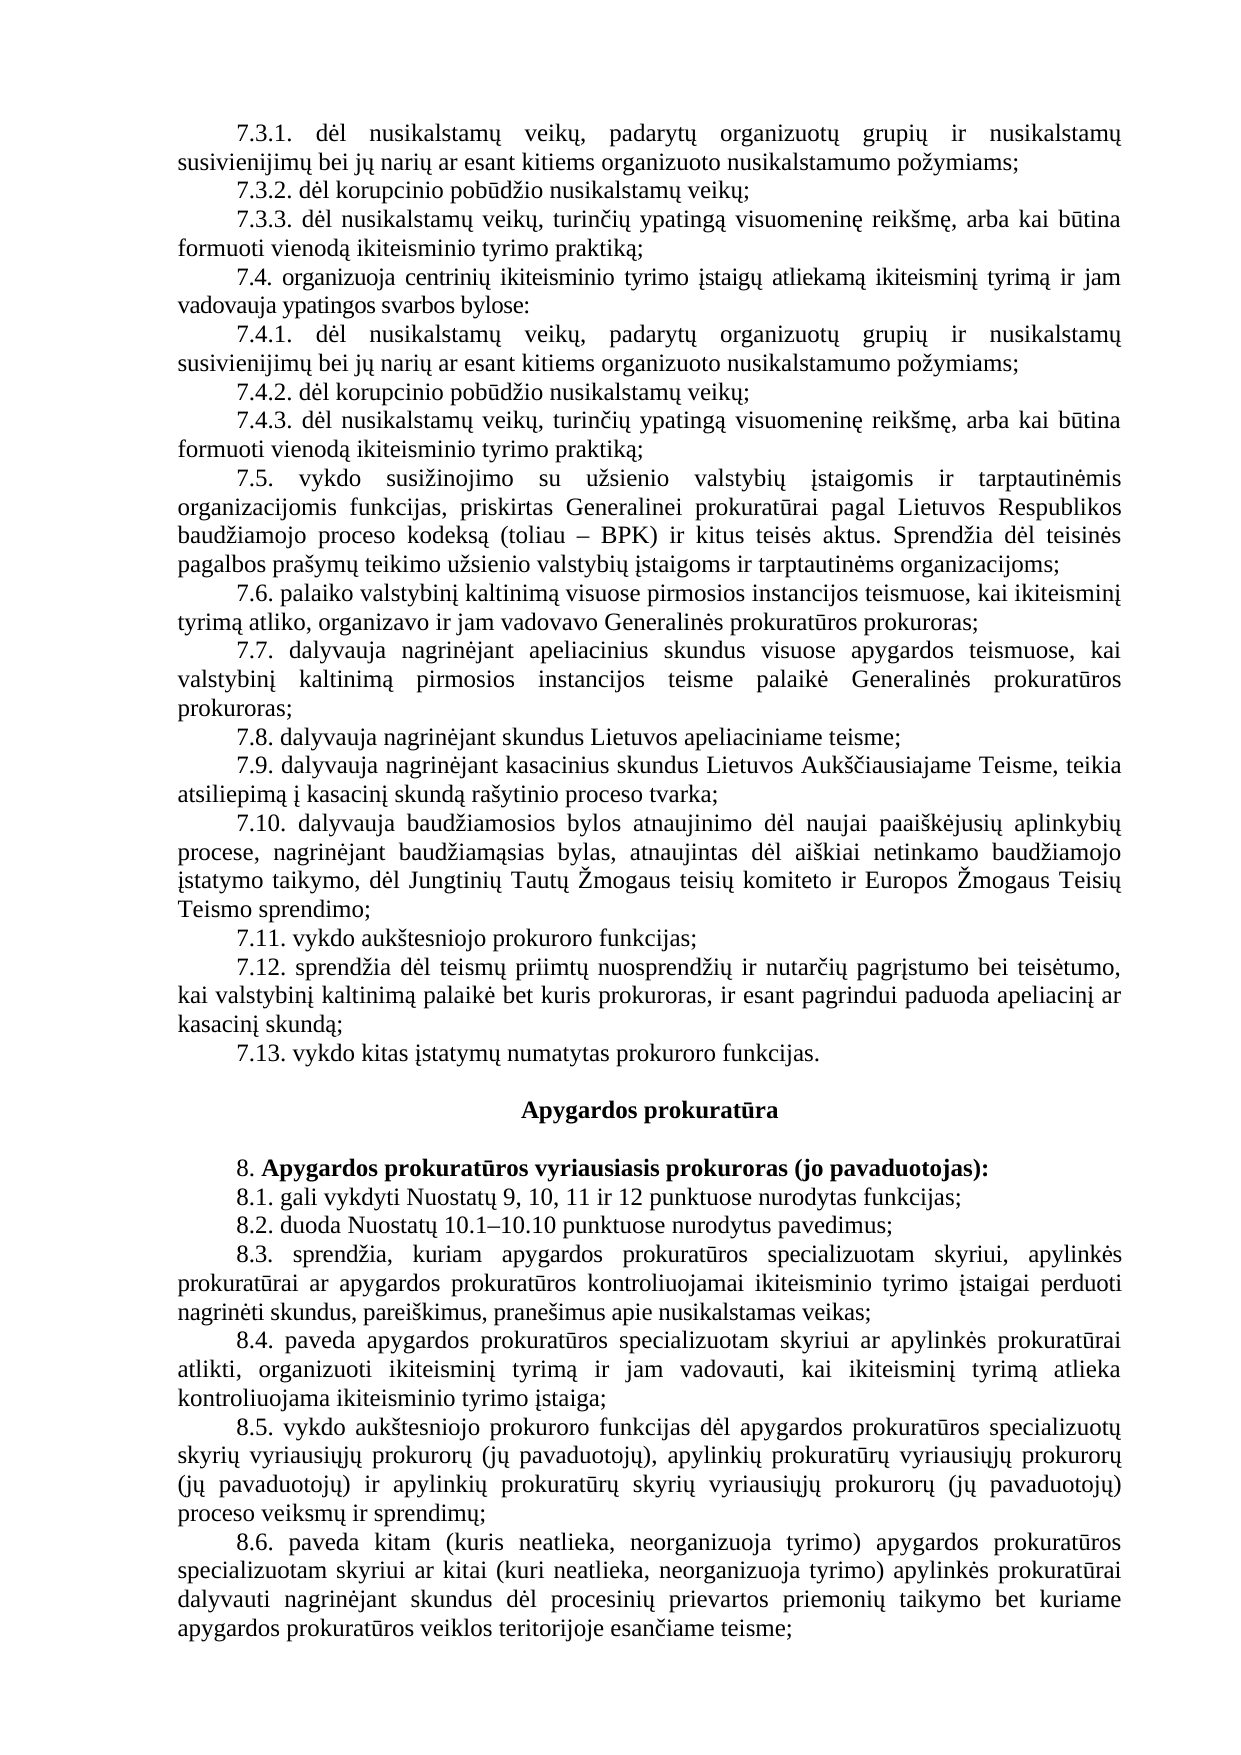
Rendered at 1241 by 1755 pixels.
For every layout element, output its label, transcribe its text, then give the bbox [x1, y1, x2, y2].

text 7.3.3. dėl nusikalstamų veikų, turinčių ypatingą visuomeninę reikšmę, arba kai būtina formuoti vienodą ikiteisminio tyrimo praktiką; [177, 204, 1122, 262]
text 8.5. vykdo aukštesniojo prokuroro funkcijas dėl apygardos prokuratūros specializuotų skyrių vyriausiųjų prokurorų (jų pavaduotojų), apylinkių prokuratūrų vyriausiųjų prokurorų (jų pavaduotojų) ir apylinkių prokuratūrų skyrių vyriausiųjų prokurorų (jų pavaduotojų) proceso veiksmų ir sprendimų; [177, 1412, 1122, 1527]
text 7.12. sprendžia dėl teismų priimtų nuosprendžių ir nutarčių pagrįstumo bei teisėtumo, kai valstybinį kaltinimą palaikė bet kuris prokuroras, ir esant pagrindui paduoda apeliacinį ar kasacinį skundą; [177, 952, 1122, 1038]
text 7.10. dalyvauja baudžiamosios bylos atnaujinimo dėl naujai paaiškėjusių aplinkybių procese, nagrinėjant baudžiamąsias bylas, atnaujintas dėl aiškiai netinkamo baudžiamojo įstatymo taikymo, dėl Jungtinių Tautų Žmogaus teisių komiteto ir Europos Žmogaus Teisių Teismo sprendimo; [177, 808, 1122, 923]
text 8.6. paveda kitam (kuris neatlieka, neorganizuoja tyrimo) apygardos prokuratūros specializuotam skyriui ar kitai (kuri neatlieka, neorganizuoja tyrimo) apylinkės prokuratūrai dalyvauti nagrinėjant skundus dėl procesinių prievartos priemonių taikymo bet kuriame apygardos prokuratūros veiklos teritorijoje esančiame teisme; [177, 1527, 1122, 1642]
text 7.4.2. dėl korupcinio pobūdžio nusikalstamų veikų; [177, 377, 1122, 406]
text 7.6. palaiko valstybinį kaltinimą visuose pirmosios instancijos teismuose, kai ikiteisminį tyrimą atliko, organizavo ir jam vadovavo Generalinės prokuratūros prokuroras; [177, 578, 1122, 636]
text 8.3. sprendžia, kuriam apygardos prokuratūros specializuotam skyriui, apylinkės prokuratūrai ar apygardos prokuratūros kontroliuojamai ikiteisminio tyrimo įstaigai perduoti nagrinėti skundus, pareiškimus, pranešimus apie nusikalstamas veikas; [177, 1239, 1122, 1326]
text 7.13. vykdo kitas įstatymų numatytas prokuroro funkcijas. [177, 1038, 1122, 1067]
text 8.1. gali vykdyti Nuostatų 9, 10, 11 ir 12 punktuose nurodytas funkcijas; [177, 1182, 1122, 1211]
text 7.4.1. dėl nusikalstamų veikų, padarytų organizuotų grupių ir nusikalstamų susivienijimų bei jų narių ar esant kitiems organizuoto nusikalstamumo požymiams; [177, 319, 1122, 377]
text 8.2. duoda Nuostatų 10.1–10.10 punktuose nurodytus pavedimus; [177, 1211, 1122, 1239]
text 8. Apygardos prokuratūros vyriausiasis prokuroras (jo pavaduotojas): [177, 1153, 1122, 1182]
text 7.4. organizuoja centrinių ikiteisminio tyrimo įstaigų atliekamą ikiteisminį tyrimą ir jam vadovauja ypatingos svarbos bylose: [177, 262, 1122, 319]
text Apygardos prokuratūra [177, 1096, 1122, 1124]
text 7.8. dalyvauja nagrinėjant skundus Lietuvos apeliaciniame teisme; [177, 722, 1122, 751]
text 7.7. dalyvauja nagrinėjant apeliacinius skundus visuose apygardos teismuose, kai valstybinį kaltinimą pirmosios instancijos teisme palaikė Generalinės prokuratūros prokuroras; [177, 636, 1122, 722]
text 7.3.1. dėl nusikalstamų veikų, padarytų organizuotų grupių ir nusikalstamų susivienijimų bei jų narių ar esant kitiems organizuoto nusikalstamumo požymiams; [177, 118, 1122, 176]
text 7.11. vykdo aukštesniojo prokuroro funkcijas; [177, 923, 1122, 952]
text 7.9. dalyvauja nagrinėjant kasacinius skundus Lietuvos Aukščiausiajame Teisme, teikia atsiliepimą į kasacinį skundą rašytinio proceso tvarka; [177, 751, 1122, 808]
text 7.5. vykdo susižinojimo su užsienio valstybių įstaigomis ir tarptautinėmis organizacijomis funkcijas, priskirtas Generalinei prokuratūrai pagal Lietuvos Respublikos baudžiamojo proceso kodeksą (toliau – BPK) ir kitus teisės aktus. Sprendžia dėl teisinės pagalbos prašymų teikimo užsienio valstybių įstaigoms ir tarptautinėms organizacijoms; [177, 463, 1122, 578]
text 7.4.3. dėl nusikalstamų veikų, turinčių ypatingą visuomeninę reikšmę, arba kai būtina formuoti vienodą ikiteisminio tyrimo praktiką; [177, 406, 1122, 463]
text 8.4. paveda apygardos prokuratūros specializuotam skyriui ar apylinkės prokuratūrai atlikti, organizuoti ikiteisminį tyrimą ir jam vadovauti, kai ikiteisminį tyrimą atlieka kontroliuojama ikiteisminio tyrimo įstaiga; [177, 1326, 1122, 1412]
text 7.3.2. dėl korupcinio pobūdžio nusikalstamų veikų; [177, 176, 1122, 204]
